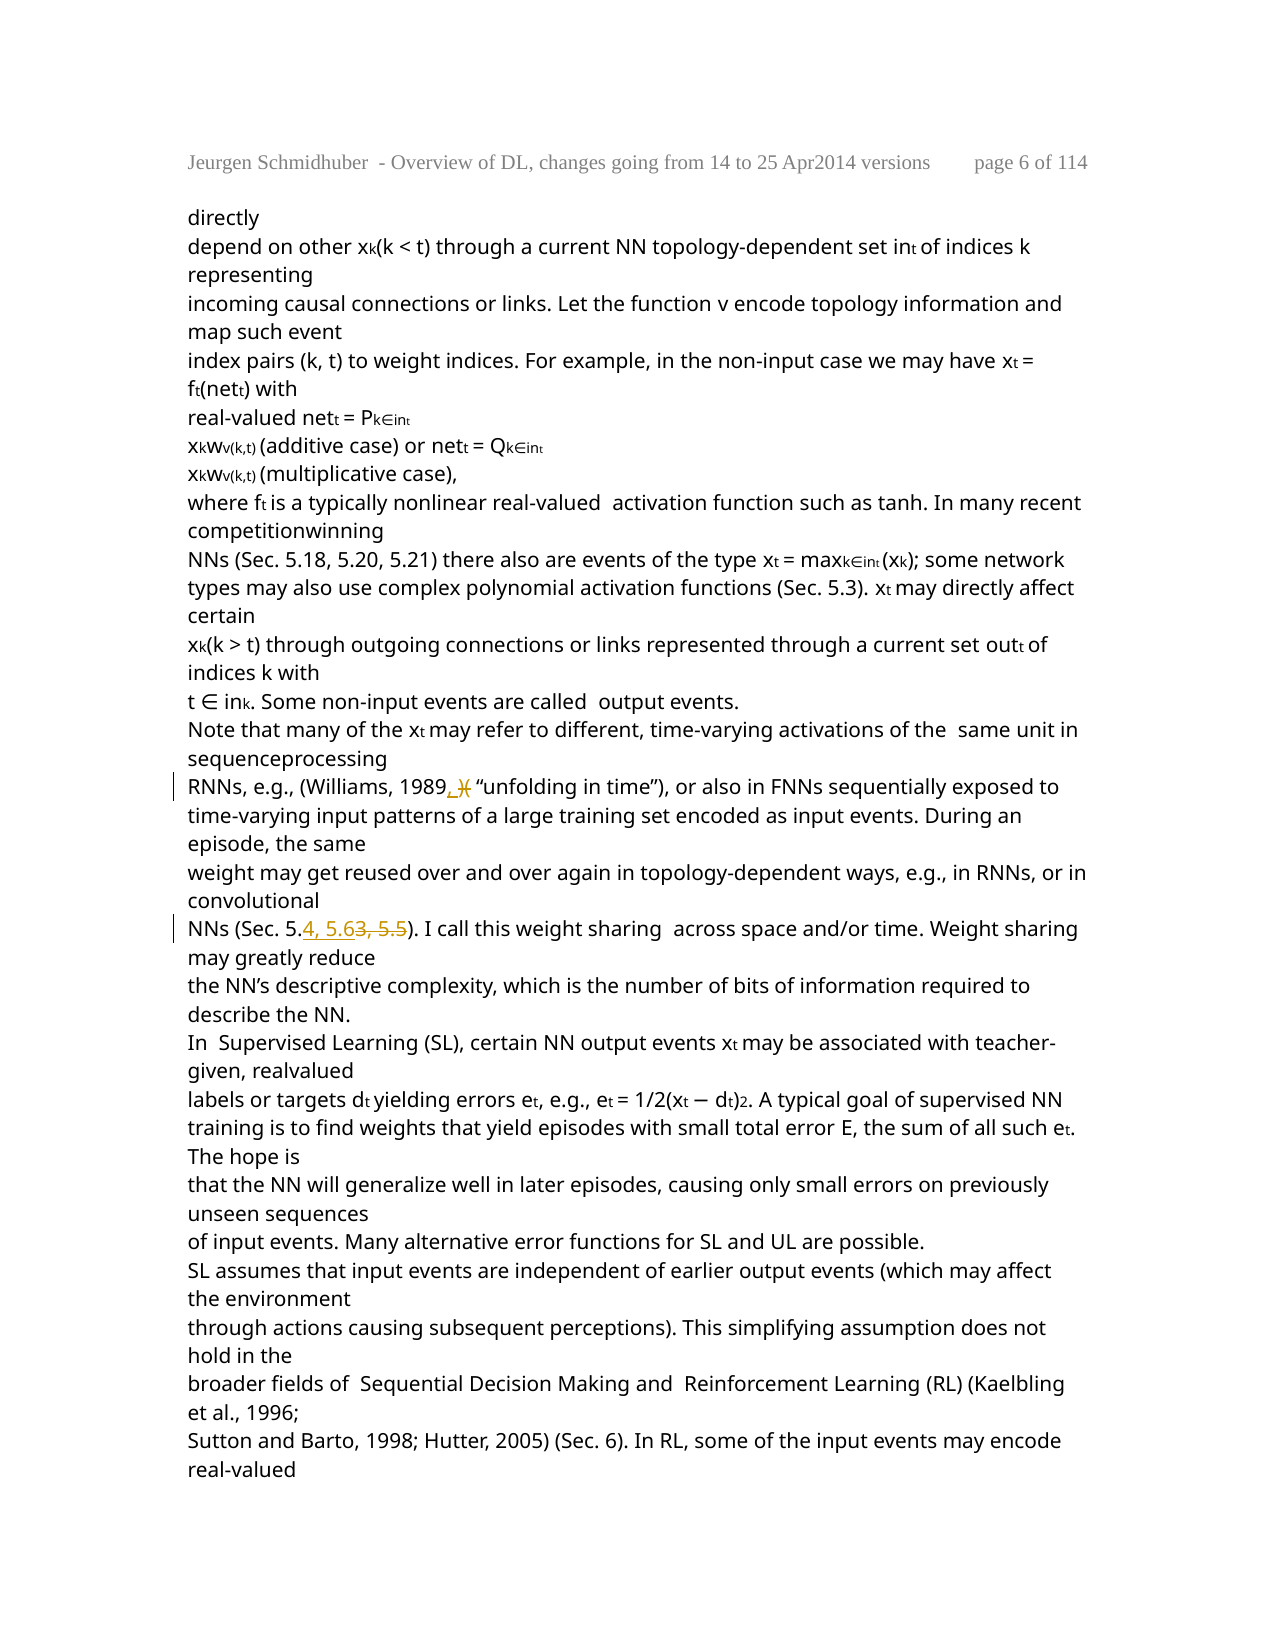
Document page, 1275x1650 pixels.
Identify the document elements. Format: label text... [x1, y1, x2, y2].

text that the NN will generalize well in later episodes, causing only small errors on previously unseen sequences [187, 1170, 1087, 1227]
text NNs (Sec. 5.4, 5.6). I call this weight sharing across space and/or time. Weight sharing may greatly reduce [187, 914, 1087, 971]
text types may also use complex polynomial activation functions (Sec. 5.3). xt may directly affect certain [187, 573, 1087, 630]
text of input events. Many alternative error functions for SL and UL are possible. [187, 1227, 1087, 1256]
text labels or targets dt yielding errors et, e.g., et = 1/2(xt − dt)2. A typical goal of supervised NN [187, 1085, 1087, 1113]
text Note that many of the xt may refer to different, time-varying activations of the same unit in sequenceprocessing [187, 715, 1087, 772]
text broader fields of Sequential Decision Making and Reinforcement Learning (RL) (Kaelbling et al., 1996; [187, 1369, 1087, 1426]
text index pairs (k, t) to weight indices. For example, in the non-input case we may have xt = ft(nett) with [187, 346, 1087, 403]
text RNNs, e.g., (Williams, 1989, “unfolding in time”), or also in FNNs sequentially exposed to [187, 772, 1087, 801]
text SL assumes that input events are independent of earlier output events (which may affect the environment [187, 1256, 1087, 1313]
text weight may get reused over and over again in topology-dependent ways, e.g., in RNNs, or in convolutional [187, 858, 1087, 914]
text xk(k > t) through outgoing connections or links represented through a current set outt of indices k with [187, 630, 1087, 687]
text xkwv(k,t) (multiplicative case), [187, 459, 1087, 488]
text training is to find weights that yield episodes with small total error E, the sum of all such et. The hope is [187, 1113, 1087, 1170]
text time-varying input patterns of a large training set encoded as input events. During an episode, the same [187, 801, 1087, 858]
text where ft is a typically nonlinear real-valued activation function such as tanh. In many recent competitionwinning [187, 488, 1087, 545]
text Sutton and Barto, 1998; Hutter, 2005) (Sec. 6). In RL, some of the input events may encode real-valued [187, 1426, 1087, 1483]
text xkwv(k,t) (additive case) or nett = Qk∈int [187, 431, 1087, 459]
text t ∈ ink. Some non-input events are called output events. [187, 687, 1087, 715]
text In Supervised Learning (SL), certain NN output events xt may be associated with teacher-given, realvalued [187, 1028, 1087, 1085]
text the NN’s descriptive complexity, which is the number of bits of information required to describe the NN. [187, 971, 1087, 1028]
text depend on other xk(k < t) through a current NN topology-dependent set int of indices k representing [187, 232, 1087, 289]
text through actions causing subsequent perceptions). This simplifying assumption does not hold in the [187, 1313, 1087, 1369]
text incoming causal connections or links. Let the function v encode topology information and map such event [187, 289, 1087, 346]
text NNs (Sec. 5.18, 5.20, 5.21) there also are events of the type xt = maxk∈int (xk); some network [187, 545, 1087, 573]
text real-valued nett = Pk∈int [187, 403, 1087, 431]
